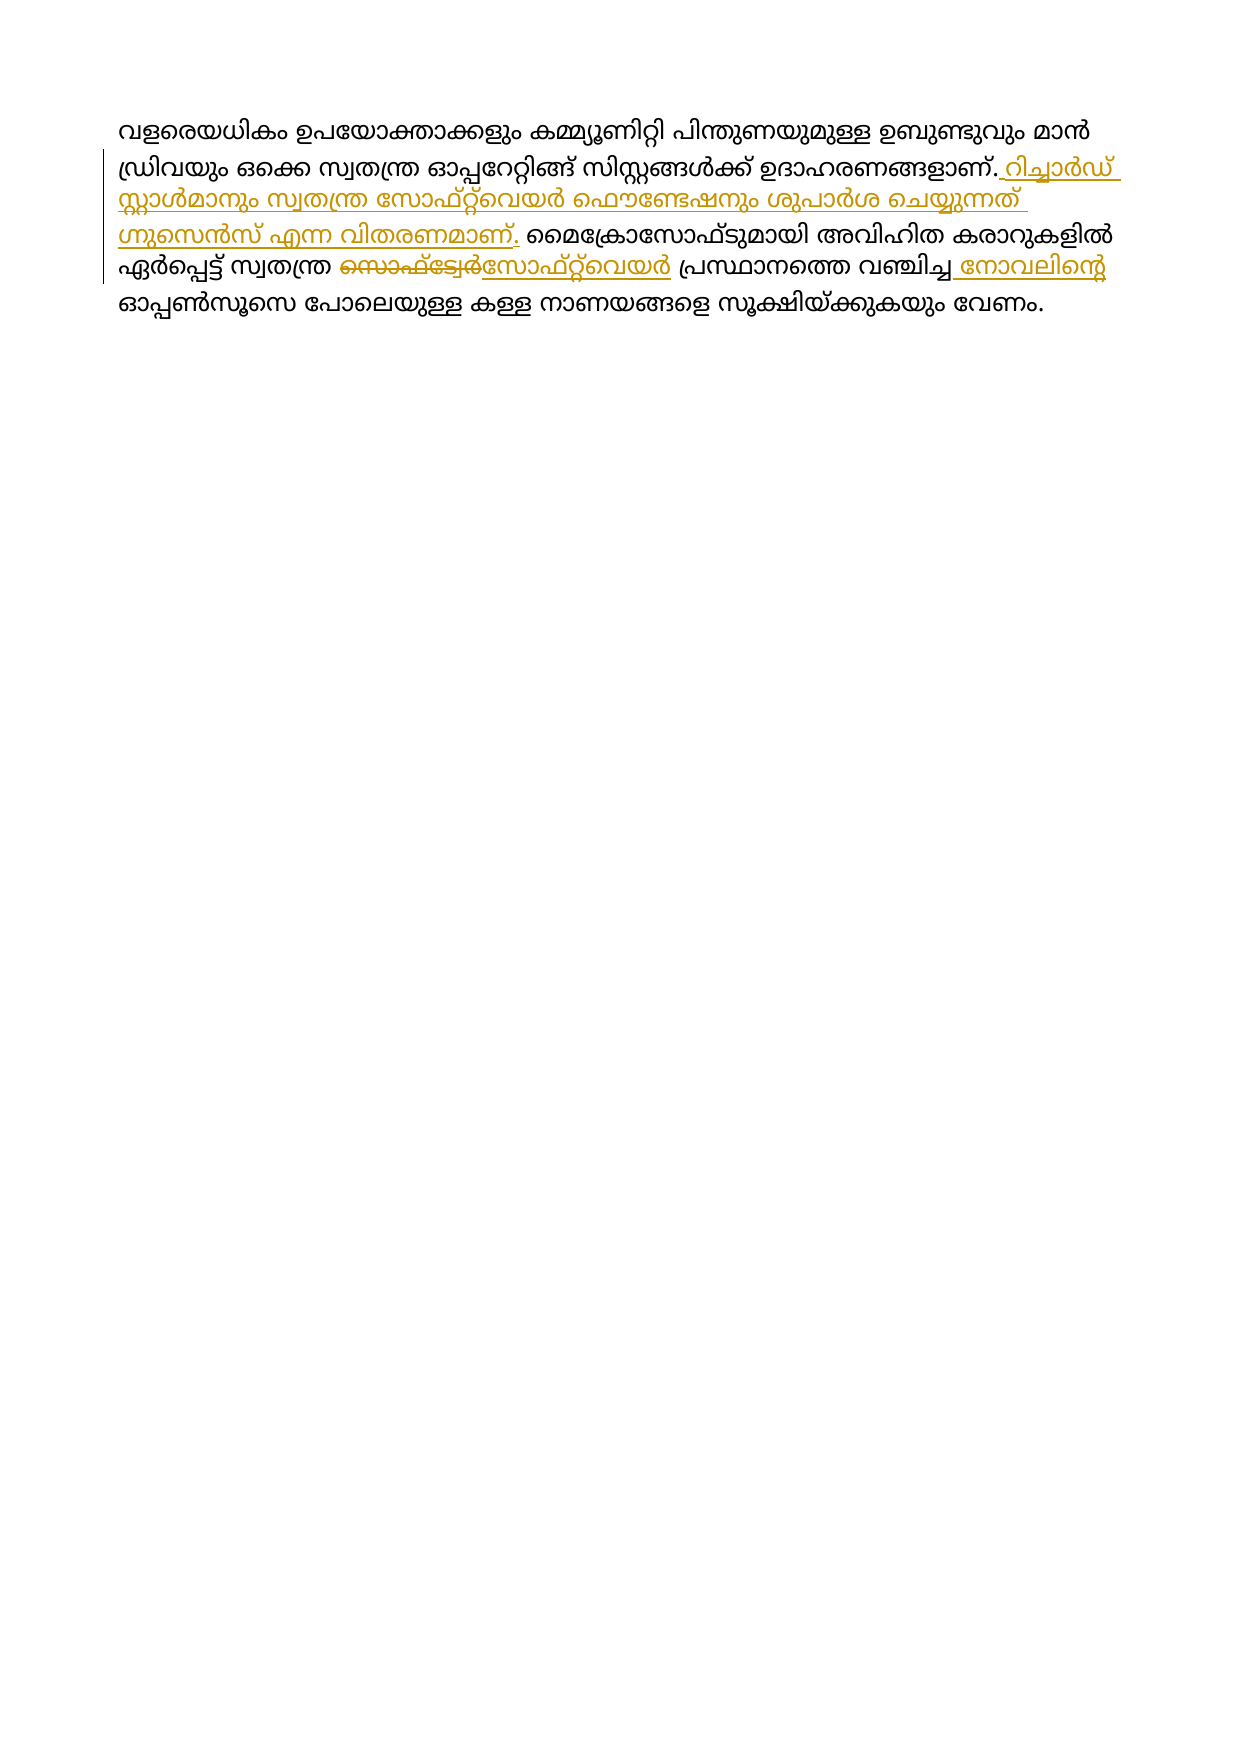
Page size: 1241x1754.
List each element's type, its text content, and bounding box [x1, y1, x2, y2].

text ഗ്നു/ലിനക്സ് ഓപ്പറേറ്റിങ്ങ് സിസ്റ്റങ്ങള്‍ പല വകഭേദങ്ങളില്‍ (വിതരണങ്ങള്‍ എന്നും വിളിയ്ക്കുന്നു) പല ആര്‍ക്കിട്ടെക്ചറുകളില്‍ ലഭ്യമാണ്. അവയിലധികവും ഇന്റര്‍നെറ്റില്‍ നിന്ന് സൗജന്യമായി ഡൌണ്‍ലൊഡ് ചെയ്യാവുന്നതാണ്. ഏറ്റവും സ്റ്റേബിളായ ഡെബിയനും സെന്റ് ഓഎസ്ഉം സെര്‍വറുകള്‍ക്കും ഡെസ്ക്ടോപ്പുകള്‍ക്കും ഒരു പോലെ ചേര്‍ന്നതാണ്. ഏറ്റവും പുതിയ (കട്ടിങ്ങ് എഡ്ജ്) സോഫ്റ്റ്‌വെയറുകള്‍ ഉപയൊക്താക്കള്‍ക്ക് ലഭ്യമാക്കുന്ന ഫെഡോറയും, മുഴുവനായും സ്വതന്ത്രമല്ലെങ്കിലും വളരെയധികം ഉപയോക്താക്കളും കമ്മ്യൂണിറ്റി പിന്തുണയുമുള്ള ഉബുണ്ടുവും മാന്‍ഡ്രിവയും ഒക്കെ സ്വതന്ത്ര ഓപ്പറേറ്റിങ്ങ് സിസ്റ്റങ്ങള്‍ക്ക് ഉദാഹരണങ്ങളാണ്. റിച്ചാര്‍ഡ് സ്റ്റാള്‍മാനും സ്വതന്ത്ര സോഫ്റ്റ്‌വെയര്‍ ഫൌണ്ടേഷനും ശുപാര്‍ശ ചെയ്യുന്നത് ഗ്നുസെന്‍സ് എന്ന വിതരണമാണ്. മൈക്രോസോഫ്ടുമായി അവിഹിത കരാറുകളില്‍ ഏര്‍പ്പെട്ട് സ്വതന്ത്ര സോഫ്റ്റ്‌വെയര്‍ പ്രസ്ഥാനത്തെ വഞ്ചിച്ച നോവലിന്റെ ഓപ്പണ്‍സൂസെ പോലെയുള്ള കള്ള നാണയങ്ങളെ സൂക്ഷിയ്ക്കുകയും വേണം. [118, 118, 1122, 321]
